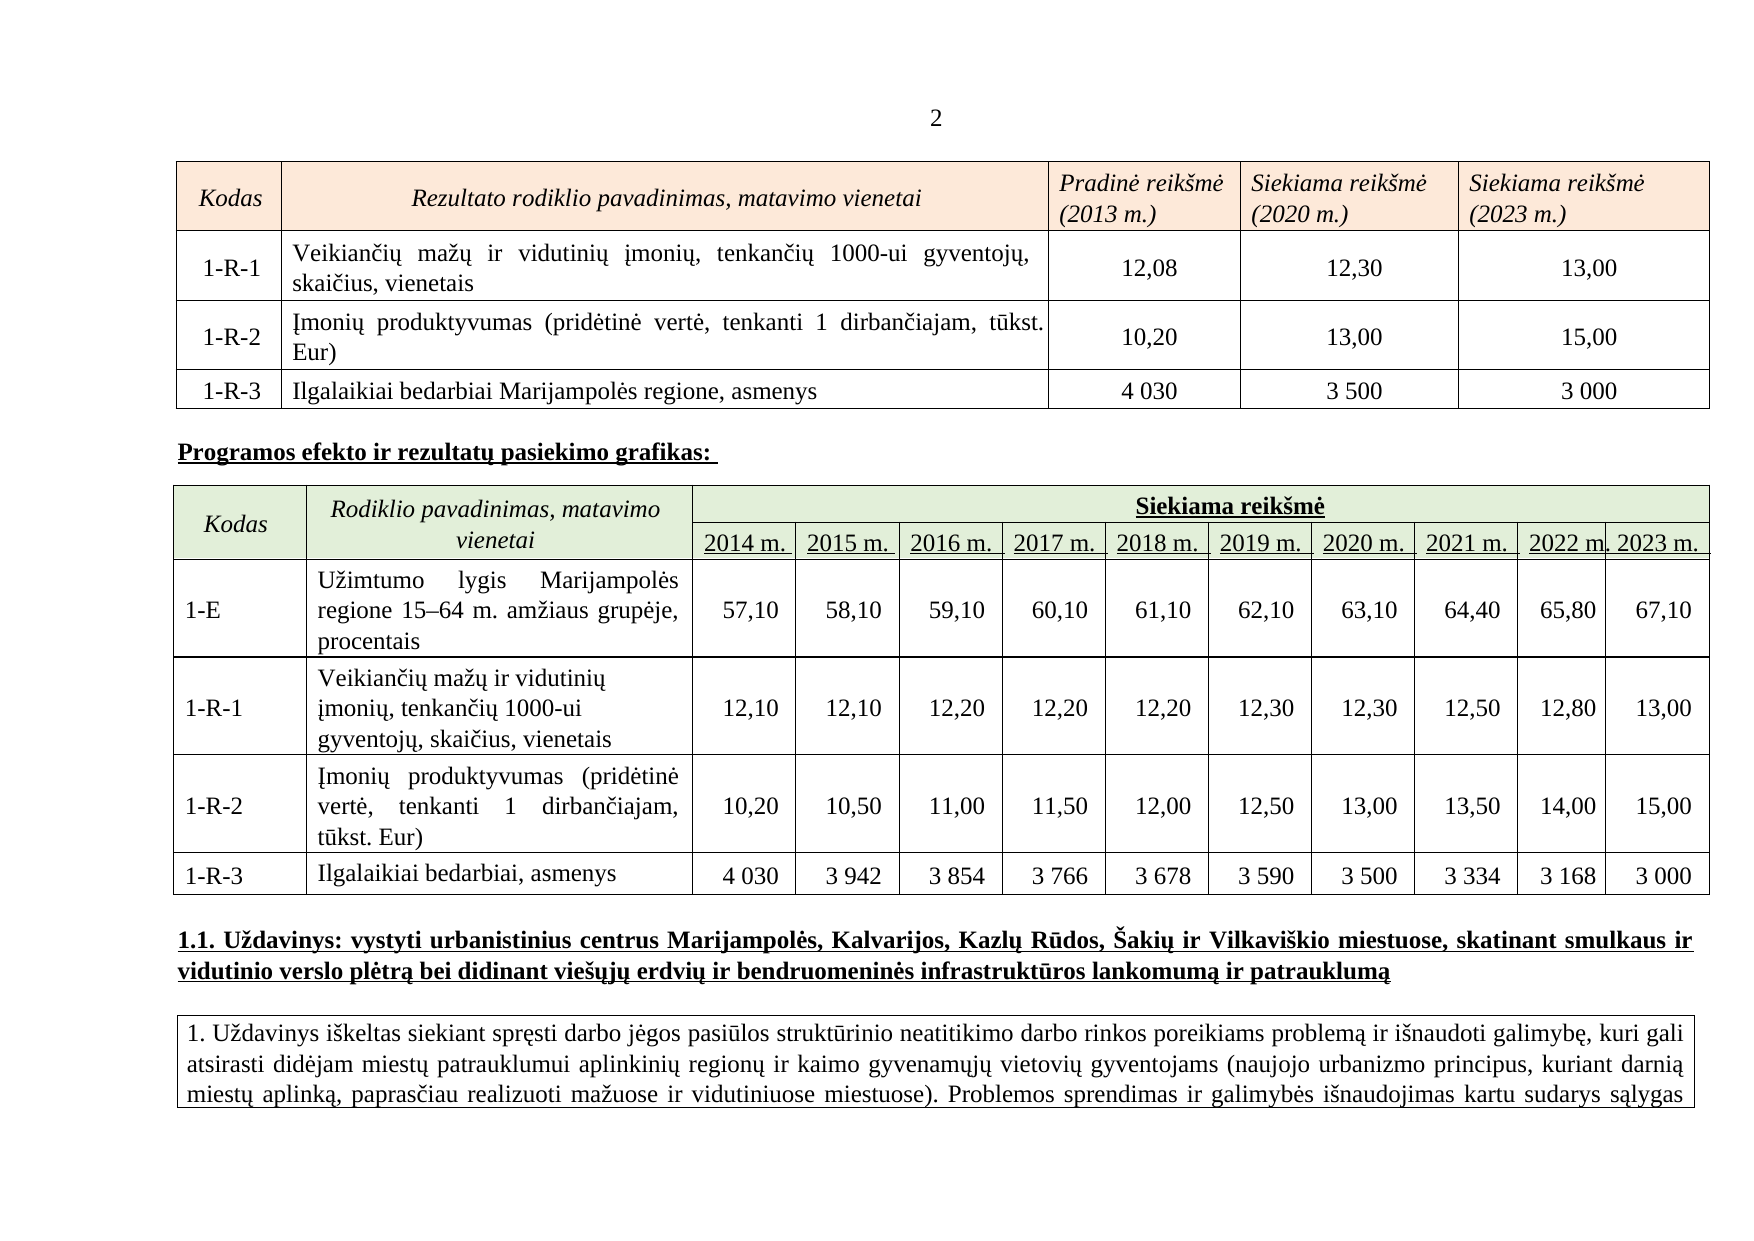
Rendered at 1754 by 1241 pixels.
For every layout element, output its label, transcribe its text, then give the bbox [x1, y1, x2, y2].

table_cell 10,50 [796, 755, 899, 852]
table_cell 2020 m. [1312, 523, 1414, 558]
text 1. Uždavinys iškeltas siekiant spręsti darbo jėgos pasiūlos struktūrinio neatitikimo darbo rinkos poreikiams problemą ir išnaudoti galimybę, kuri gali atsirasti didėjam miestų patrauklumui aplinkinių regionų ir kaimo gyvenamųjų vietovių gyventojams (naujojo urbanizmo principus, kuriant darnią miestų aplinką, paprasčiau realizuoti mažuose ir vidutiniuose miestuose). Problemos sprendimas ir galimybės išnaudojimas kartu sudarys sąlygas [178, 1016, 1694, 1107]
table_cell 12,10 [693, 658, 795, 754]
table_cell 2017 m. [1003, 523, 1105, 558]
table_cell 12,30 [1312, 658, 1414, 754]
table_cell 3 000 [1459, 370, 1709, 408]
table_cell 58,10 [796, 560, 899, 656]
table_cell 2022 m. [1518, 523, 1605, 558]
table_cell 1-R-3 [177, 370, 281, 408]
table_cell 1-R-3 [174, 853, 306, 894]
table_cell 63,10 [1312, 560, 1414, 656]
table_cell 2021 m. [1415, 523, 1517, 558]
table_cell 12,20 [900, 658, 1002, 754]
table_cell 12,08 [1049, 231, 1240, 299]
table_cell 13,00 [1241, 301, 1458, 369]
table_header Pradinė reikšmė (2013 m.) [1049, 162, 1240, 230]
table_cell Veikiančių mažų ir vidutinių įmonių, tenkančių 1000-ui gyventojų, skaičius, vienetais [307, 658, 692, 754]
table_header Siekiama reikšmė [693, 486, 1709, 522]
table_cell 2019 m. [1209, 523, 1311, 558]
table_cell 12,30 [1209, 658, 1311, 754]
table_cell 61,10 [1106, 560, 1208, 656]
table_cell 12,50 [1415, 658, 1517, 754]
table_cell 1-R-2 [174, 755, 306, 852]
table_cell 3 766 [1003, 853, 1105, 894]
table_cell 1-R-2 [177, 301, 281, 369]
table_cell 12,00 [1106, 755, 1208, 852]
table_cell 12,20 [1106, 658, 1208, 754]
table_header Rodiklio pavadinimas, matavimo vienetai [307, 486, 692, 558]
table_cell 1-E [174, 560, 306, 656]
table_cell 59,10 [900, 560, 1002, 656]
table_cell 2015 m. [796, 523, 899, 558]
table_cell 62,10 [1209, 560, 1311, 656]
table_cell 64,40 [1415, 560, 1517, 656]
table_cell Užimtumo lygis Marijampolės regione 15–64 m. amžiaus grupėje, procentais [307, 560, 692, 656]
text 1.1. Uždavinys: vystyti urbanistinius centrus Marijampolės, Kalvarijos, Kazlų Rūdos, Šakių ir Vilkaviškio miestuose, skatinant smulkaus ir vidutinio verslo plėtrą bei didinant viešųjų erdvių ir bendruomeninės infrastruktūros lankomumą ir patrauklumą [177, 926, 1695, 985]
table_cell Įmonių produktyvumas (pridėtinė vertė, tenkanti 1 dirbančiajam, tūkst. Eur) [307, 755, 692, 852]
table_cell 3 854 [900, 853, 1002, 894]
table_cell 2018 m. [1106, 523, 1208, 558]
table_cell 12,80 [1518, 658, 1605, 754]
table_cell 15,00 [1606, 755, 1709, 852]
text Programos efekto ir rezultatų pasiekimo grafikas: [177, 437, 1742, 466]
table_cell Įmonių produktyvumas (pridėtinė vertė, tenkanti 1 dirbančiajam, tūkst. Eur) [282, 301, 1048, 369]
table_cell 3 334 [1415, 853, 1517, 894]
table_cell 11,50 [1003, 755, 1105, 852]
table_header Siekiama reikšmė (2020 m.) [1241, 162, 1458, 230]
table_header Kodas [177, 162, 281, 230]
table_cell Veikiančių mažų ir vidutinių įmonių, tenkančių 1000-ui gyventojų, skaičius, vienetais [282, 231, 1048, 299]
table_cell 2014 m. [693, 523, 795, 558]
table_cell 57,10 [693, 560, 795, 656]
table_cell 2023 m. [1606, 554, 1709, 558]
table_cell 15,00 [1459, 301, 1709, 369]
table_cell 13,00 [1459, 231, 1709, 299]
table_cell Ilgalaikiai bedarbiai Marijampolės regione, asmenys [282, 370, 1048, 408]
table_cell 2023 m. [1606, 523, 1709, 553]
table_cell 3 500 [1241, 370, 1458, 408]
table_cell 65,80 [1518, 560, 1605, 656]
table_cell 14,00 [1518, 755, 1605, 852]
table_cell Ilgalaikiai bedarbiai, asmenys [307, 853, 692, 894]
table_cell 1-R-1 [177, 231, 281, 299]
table_header Rezultato rodiklio pavadinimas, matavimo vienetai [282, 162, 1048, 230]
table_cell 3 678 [1106, 853, 1208, 894]
table_cell 2016 m. [900, 523, 1002, 558]
table_cell 4 030 [693, 853, 795, 894]
table_cell 60,10 [1003, 560, 1105, 656]
table_cell 10,20 [1049, 301, 1240, 369]
table_cell 3 000 [1606, 853, 1709, 894]
table_cell 1-R-1 [174, 658, 306, 754]
table_cell 13,00 [1312, 755, 1414, 852]
table_cell 12,20 [1003, 658, 1105, 754]
table_cell 4 030 [1049, 370, 1240, 408]
table_header Kodas [174, 486, 306, 558]
table_cell 13,00 [1606, 658, 1709, 754]
table_cell 12,10 [796, 658, 899, 754]
table_cell 3 942 [796, 853, 899, 894]
table_cell 3 500 [1312, 853, 1414, 894]
table_cell 12,50 [1209, 755, 1311, 852]
table_cell 10,20 [693, 755, 795, 852]
table_cell 12,30 [1241, 231, 1458, 299]
table_header Siekiama reikšmė (2023 m.) [1459, 162, 1709, 230]
table_cell 13,50 [1415, 755, 1517, 852]
table_cell 11,00 [900, 755, 1002, 852]
table_cell 3 590 [1209, 853, 1311, 894]
table_cell 3 168 [1518, 853, 1605, 894]
table_cell 67,10 [1606, 560, 1709, 656]
